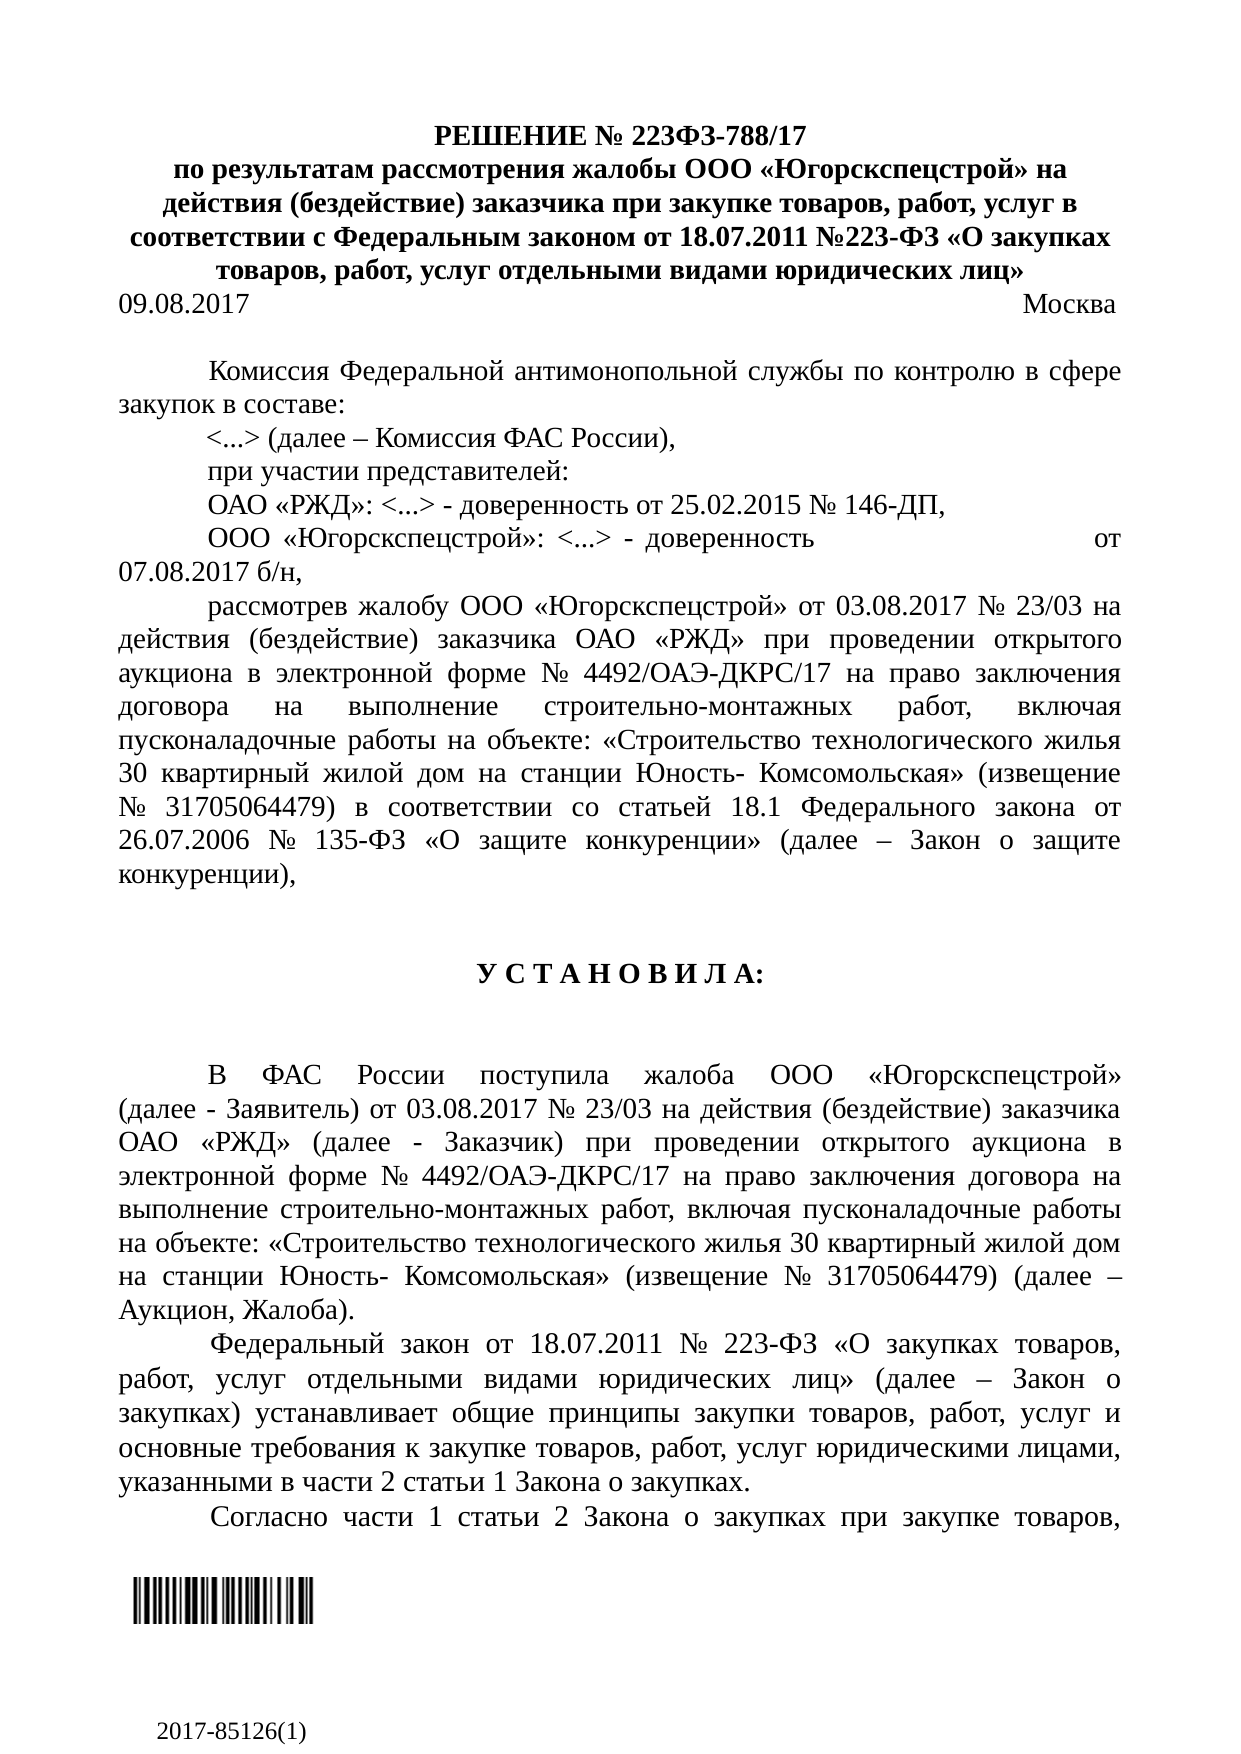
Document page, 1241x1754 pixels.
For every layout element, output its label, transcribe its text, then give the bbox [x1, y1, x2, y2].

text по результатам рассмотрения жалобы ООО «Югорскспецстрой» на действия (бездействие) заказчика при закупке товаров, работ, услуг в соответствии с Федеральным законом от 18.07.2011 №223-ФЗ «О закупках товаров, работ, услуг отдельными видами юридических лиц» [118, 152, 1122, 286]
text У С Т А Н О В И Л А: [118, 957, 1122, 990]
text ОАО «РЖД»: <...> - доверенность от 25.02.2015 № 146-ДП, [118, 487, 1122, 521]
text Согласно части 1 статьи 2 Закона о закупках при закупке товаров, [118, 1498, 1122, 1532]
text <...> (далее – Комиссия ФАС России), [118, 420, 1122, 453]
text при участии представителей: [118, 453, 1122, 487]
text В ФАС России поступила жалоба ООО «Югорскспецстрой» (далее - Заявитель) от 03.08.2017 № 23/03 на действия (бездействие) заказчика ОАО «РЖД» (далее - Заказчик) при проведении открытого аукциона в электронной форме № 4492/ОАЭ-ДКРС/17 на право заключения договора на выполнение строительно-монтажных работ, включая пусконаладочные работы на объекте: «Строительство технологического жилья 30 квартирный жилой дом на станции Юность- Комсомольская» (извещение № 31705064479) (далее – Аукцион, Жалоба). [118, 1057, 1122, 1326]
text Комиссия Федеральной антимонопольной службы по контролю в сфере закупок в составе: [118, 353, 1122, 420]
text Федеральный закон от 18.07.2011 № 223-ФЗ «О закупках товаров, работ, услуг отдельными видами юридических лиц» (далее – Закон о закупках) устанавливает общие принципы закупки товаров, работ, услуг и основные требования к закупке товаров, работ, услуг юридическими лицами, указанными в части 2 статьи 1 Закона о закупках. [118, 1326, 1122, 1498]
text РЕШЕНИЕ № 223ФЗ-788/17 [118, 118, 1122, 152]
text рассмотрев жалобу ООО «Югорскспецстрой» от 03.08.2017 № 23/03 на действия (бездействие) заказчика ОАО «РЖД» при проведении открытого аукциона в электронной форме № 4492/ОАЭ-ДКРС/17 на право заключения договора на выполнение строительно-монтажных работ, включая пусконаладочные работы на объекте: «Строительство технологического жилья 30 квартирный жилой дом на станции Юность- Комсомольская» (извещение № 31705064479) в соответствии со статьей 18.1 Федерального закона от 26.07.2006 № 135-ФЗ «О защите конкуренции» (далее – Закон о защите конкуренции), [118, 588, 1122, 889]
text ООО «Югорскспецстрой»: <...> - доверенность от 07.08.2017 б/н, [118, 521, 1122, 588]
picture [118, 1577, 331, 1624]
text 09.08.2017 Москва [118, 286, 1122, 319]
